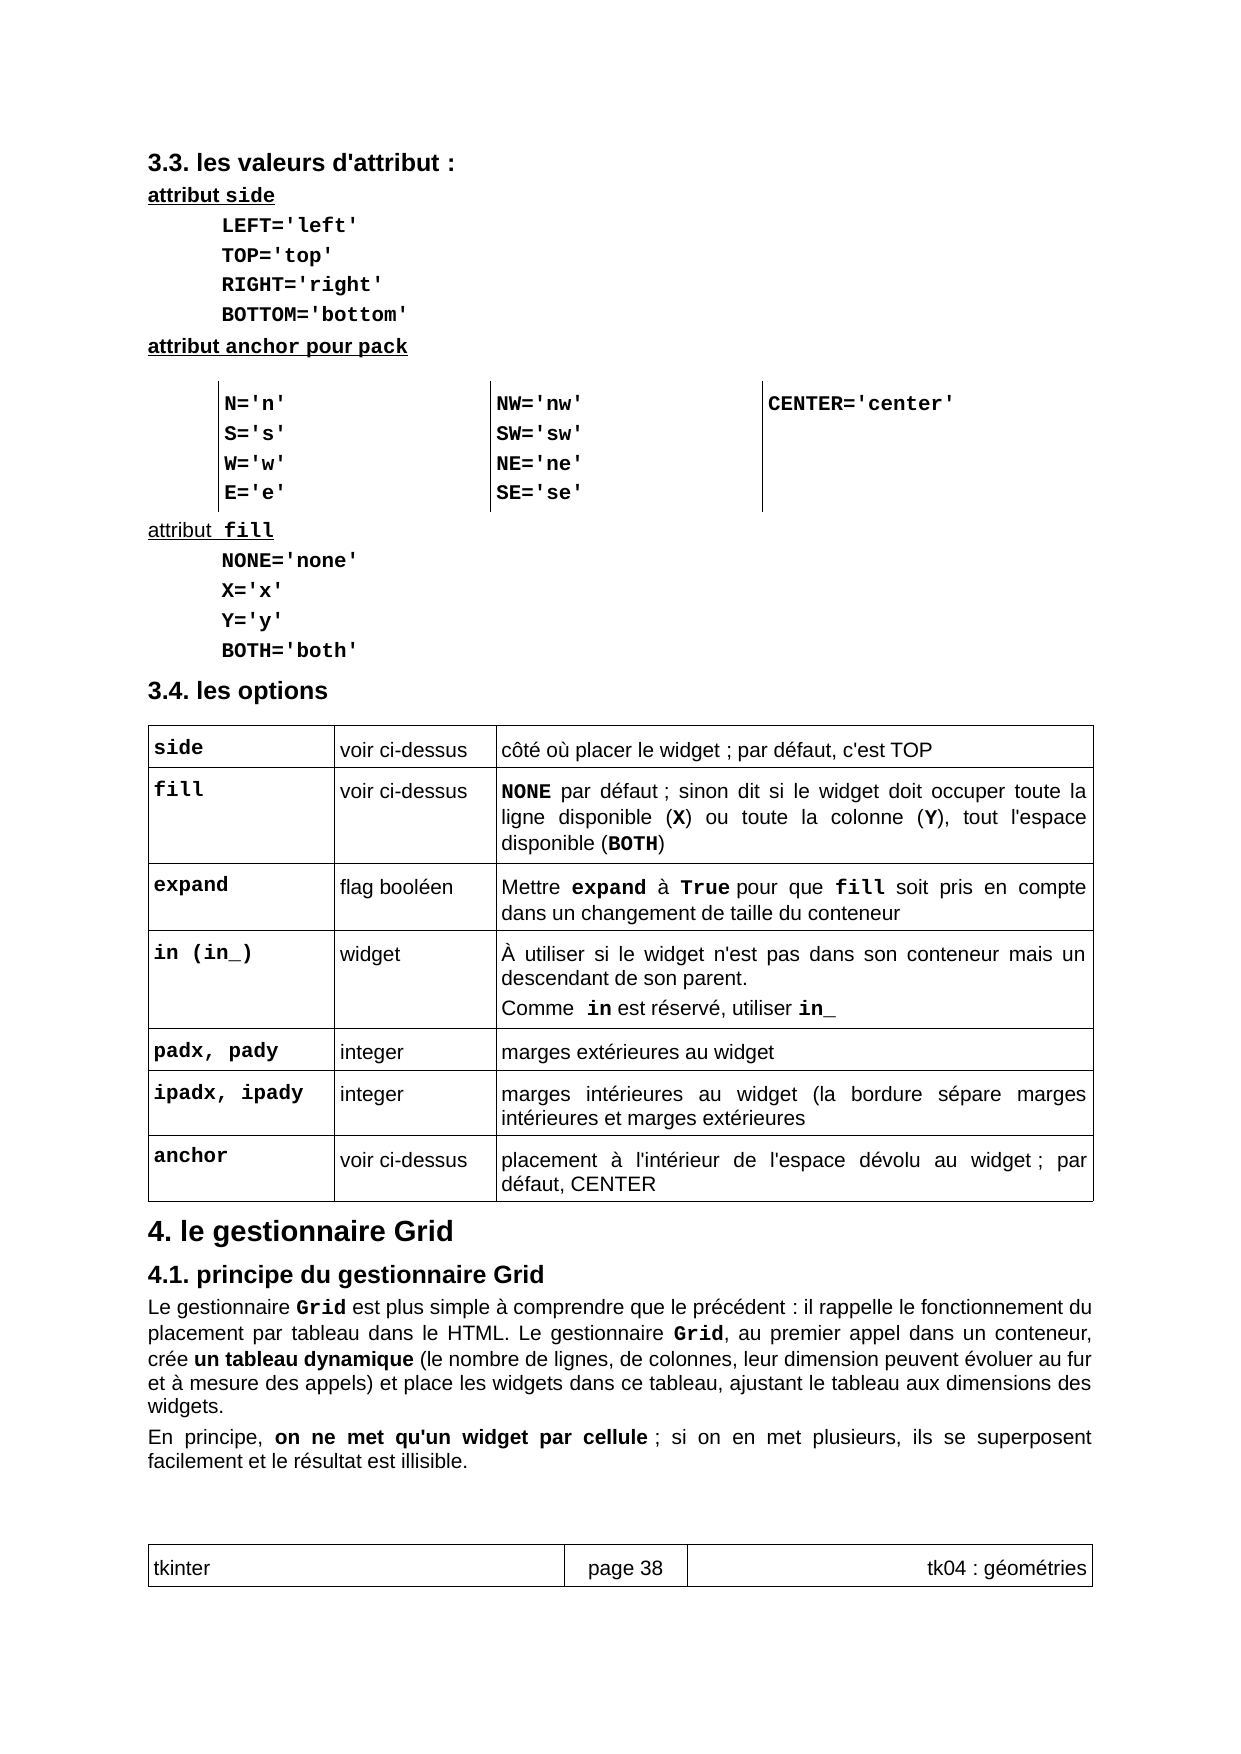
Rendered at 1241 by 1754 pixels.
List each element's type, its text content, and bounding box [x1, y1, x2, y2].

table_cell expand [149, 864, 334, 930]
table_header N='n' S='s' W='w' E='e' [219, 381, 490, 512]
text NONE='none' [221, 550, 1093, 574]
text BOTTOM='bottom' [221, 304, 1093, 328]
table_cell ipadx, ipady [149, 1071, 334, 1135]
table_cell flag booléen [335, 864, 496, 930]
table_header côté où placer le widget ; par défaut, c'est TOP [497, 726, 1093, 767]
text LEFT='left' [221, 215, 1093, 238]
text attribut side [148, 183, 1093, 208]
text Le gestionnaire Grid est plus simple à comprendre que le précédent : il rappelle le fonctionnement du placement par tableau dans le HTML. Le gestionnaire Grid, au premier appel dans un conteneur, crée un tableau dynamique (le nombre de lignes, de colonnes, leur dimension peuvent évoluer au fur et à mesure des appels) et place les widgets dans ce tableau, ajustant le tableau aux dimensions des widgets. [148, 1295, 1093, 1418]
table_header side [149, 726, 334, 767]
table_cell padx, pady [149, 1029, 334, 1069]
table_cell voir ci-dessus [335, 1136, 496, 1201]
subtitle 3.4. les options [148, 676, 1093, 705]
table_cell Mettre expand à True pour que fill soit pris en compte dans un changement de taille du conteneur [497, 864, 1093, 930]
table_cell in (in_) [149, 931, 334, 1028]
table_cell placement à l'intérieur de l'espace dévolu au widget ; par défaut, CENTER [497, 1136, 1093, 1201]
subtitle 3.3. les valeurs d'attribut : [148, 148, 1093, 176]
table_header NW='nw' SW='sw' NE='ne' SE='se' [491, 381, 762, 512]
table_cell fill [149, 768, 334, 862]
table_header voir ci-dessus [335, 726, 496, 767]
text En principe, on ne met qu'un widget par cellule ; si on en met plusieurs, ils se superposent facilement et le résultat est illisible. [148, 1424, 1093, 1472]
table_cell voir ci-dessus [335, 768, 496, 862]
table_cell marges extérieures au widget [497, 1029, 1093, 1069]
table_cell integer [335, 1029, 496, 1069]
table_cell integer [335, 1071, 496, 1135]
text RIGHT='right' [221, 274, 1093, 298]
subtitle 4.1. principe du gestionnaire Grid [148, 1260, 1093, 1288]
table_cell À utiliser si le widget n'est pas dans son conteneur mais un descendant de son parent. Comme in est réservé, utiliser in_ [497, 931, 1093, 1028]
text TOP='top' [221, 244, 1093, 268]
table_cell NONE par défaut ; sinon dit si le widget doit occuper toute la ligne disponible (X) ou toute la colonne (Y), tout l'espace disponible (BOTH) [497, 768, 1093, 862]
text X='x' [221, 580, 1093, 604]
subtitle 4. le gestionnaire Grid [148, 1214, 1093, 1247]
table_cell marges intérieures au widget (la bordure sépare marges intérieures et marges extérieures [497, 1071, 1093, 1135]
text BOTH='both' [221, 640, 1093, 663]
text attribut anchor pour pack [148, 334, 1093, 360]
text attribut fill [148, 518, 1093, 544]
table_cell widget [335, 931, 496, 1028]
table_header CENTER='center' [763, 381, 1034, 512]
table_cell anchor [149, 1136, 334, 1201]
text Y='y' [221, 610, 1093, 633]
